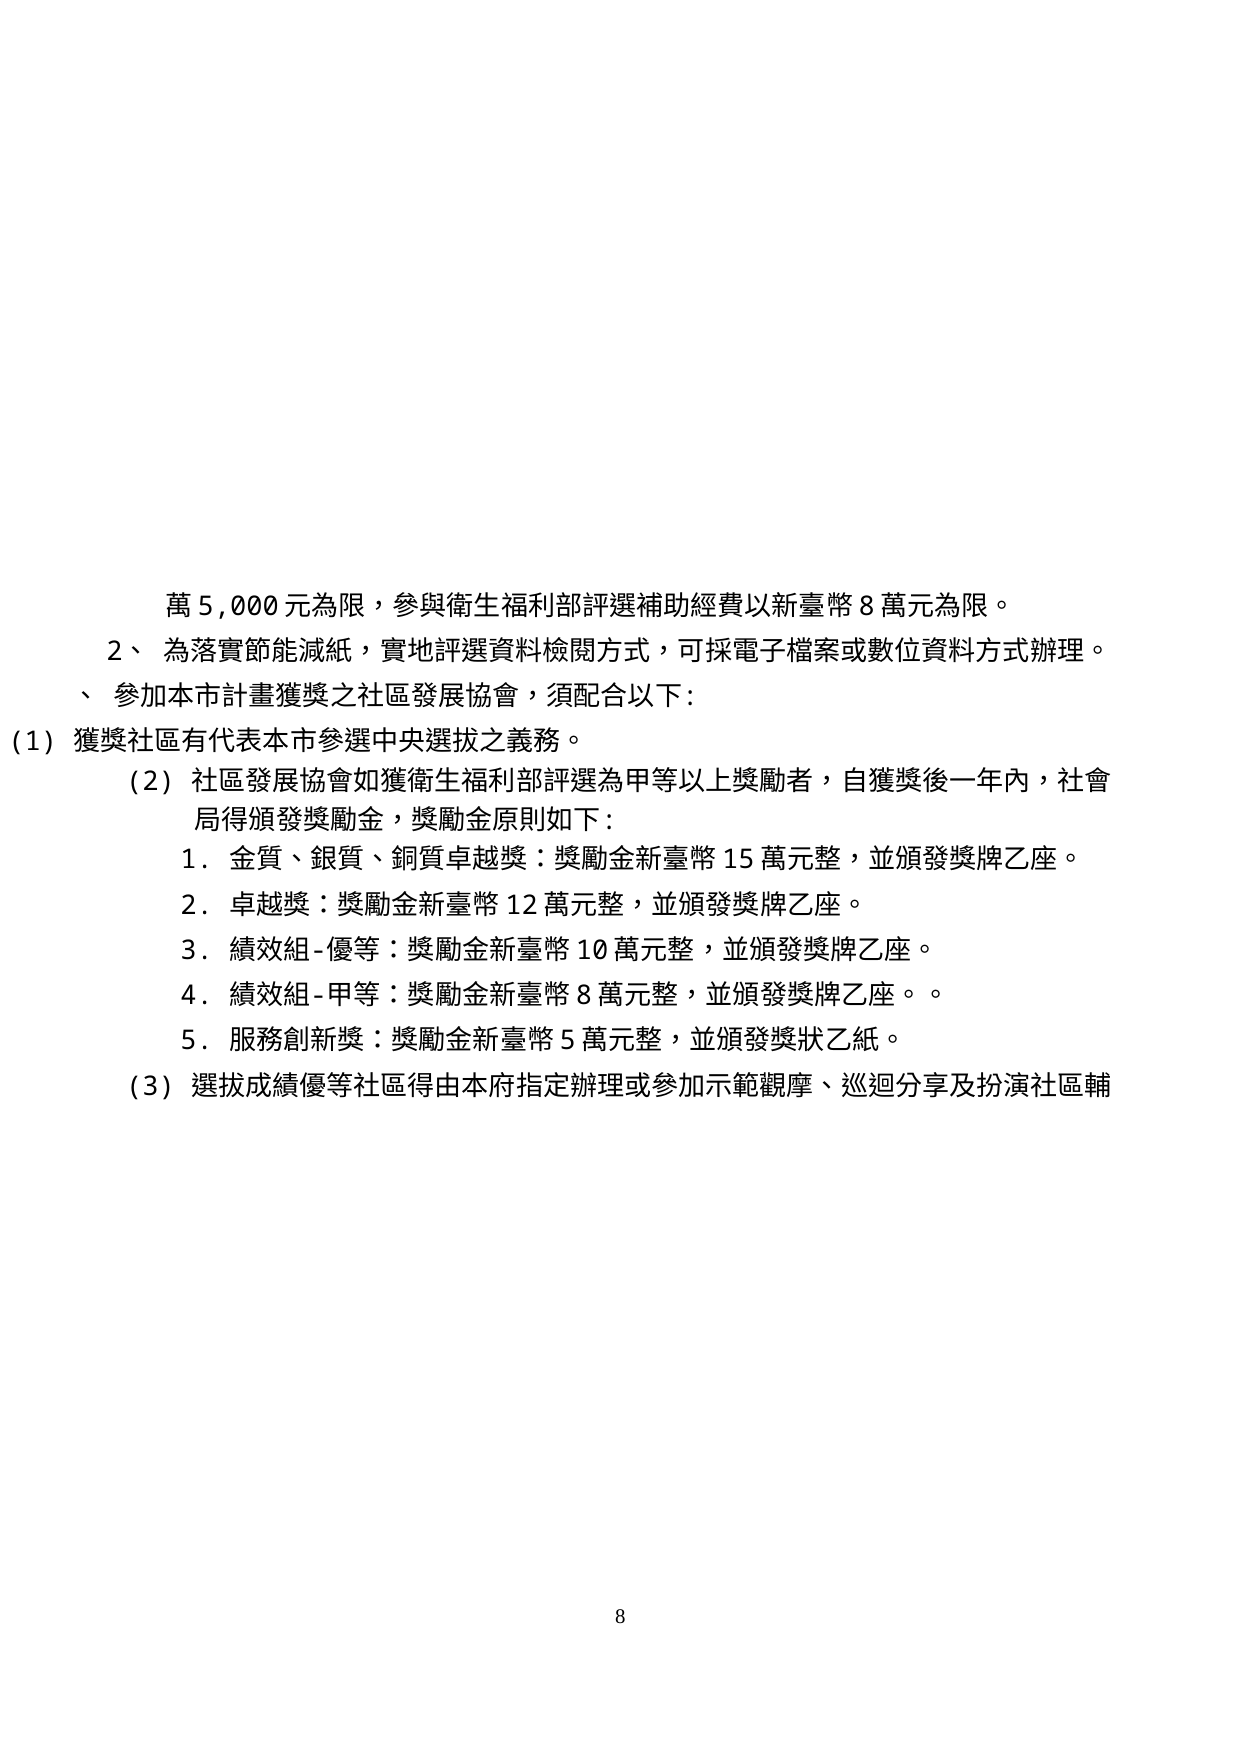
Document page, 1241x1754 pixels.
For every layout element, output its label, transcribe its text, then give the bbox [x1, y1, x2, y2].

table_cell 其他事項： 通過第一階段區公所初選之社區發展協會為參加選拔所需相關行政費用，可擬妥需求計畫送區公所函報社會局核定後予以補助，市級選拔最高補助經費以新臺幣1萬5,000元為限，參與衛生福利部評選補助經費以新臺幣8萬元為限。 為落實節能減紙，實地評選資料檢閱方式，可採電子檔案或數位資料方式辦理。 參加本市計畫獲獎之社區發展協會，須配合以下: 獲獎社區有代表本市參選中央選拔之義務。 社區發展協會如獲衛生福利部評選為甲等以上獎勵者，自獲獎後一年內，社會局得頒發獎勵金，獎勵金原則如下: 金質、銀質、銅質卓越獎：獎勵金新臺幣15萬元整，並頒發獎牌乙座。 卓越獎：獎勵金新臺幣12萬元整，並頒發獎牌乙座。 績效組-優等：獎勵金新臺幣10萬元整，並頒發獎牌乙座。 績效組-甲等：獎勵金新臺幣8萬元整，並頒發獎牌乙座。。 服務創新獎：獎勵金新臺幣5萬元整，並頒發獎狀乙紙。 選拔成績優等社區得由本府指定辦理或參加示範觀摩、巡迴分享及扮演社區輔導角色，以供學習。 [91, 565, 1149, 1103]
